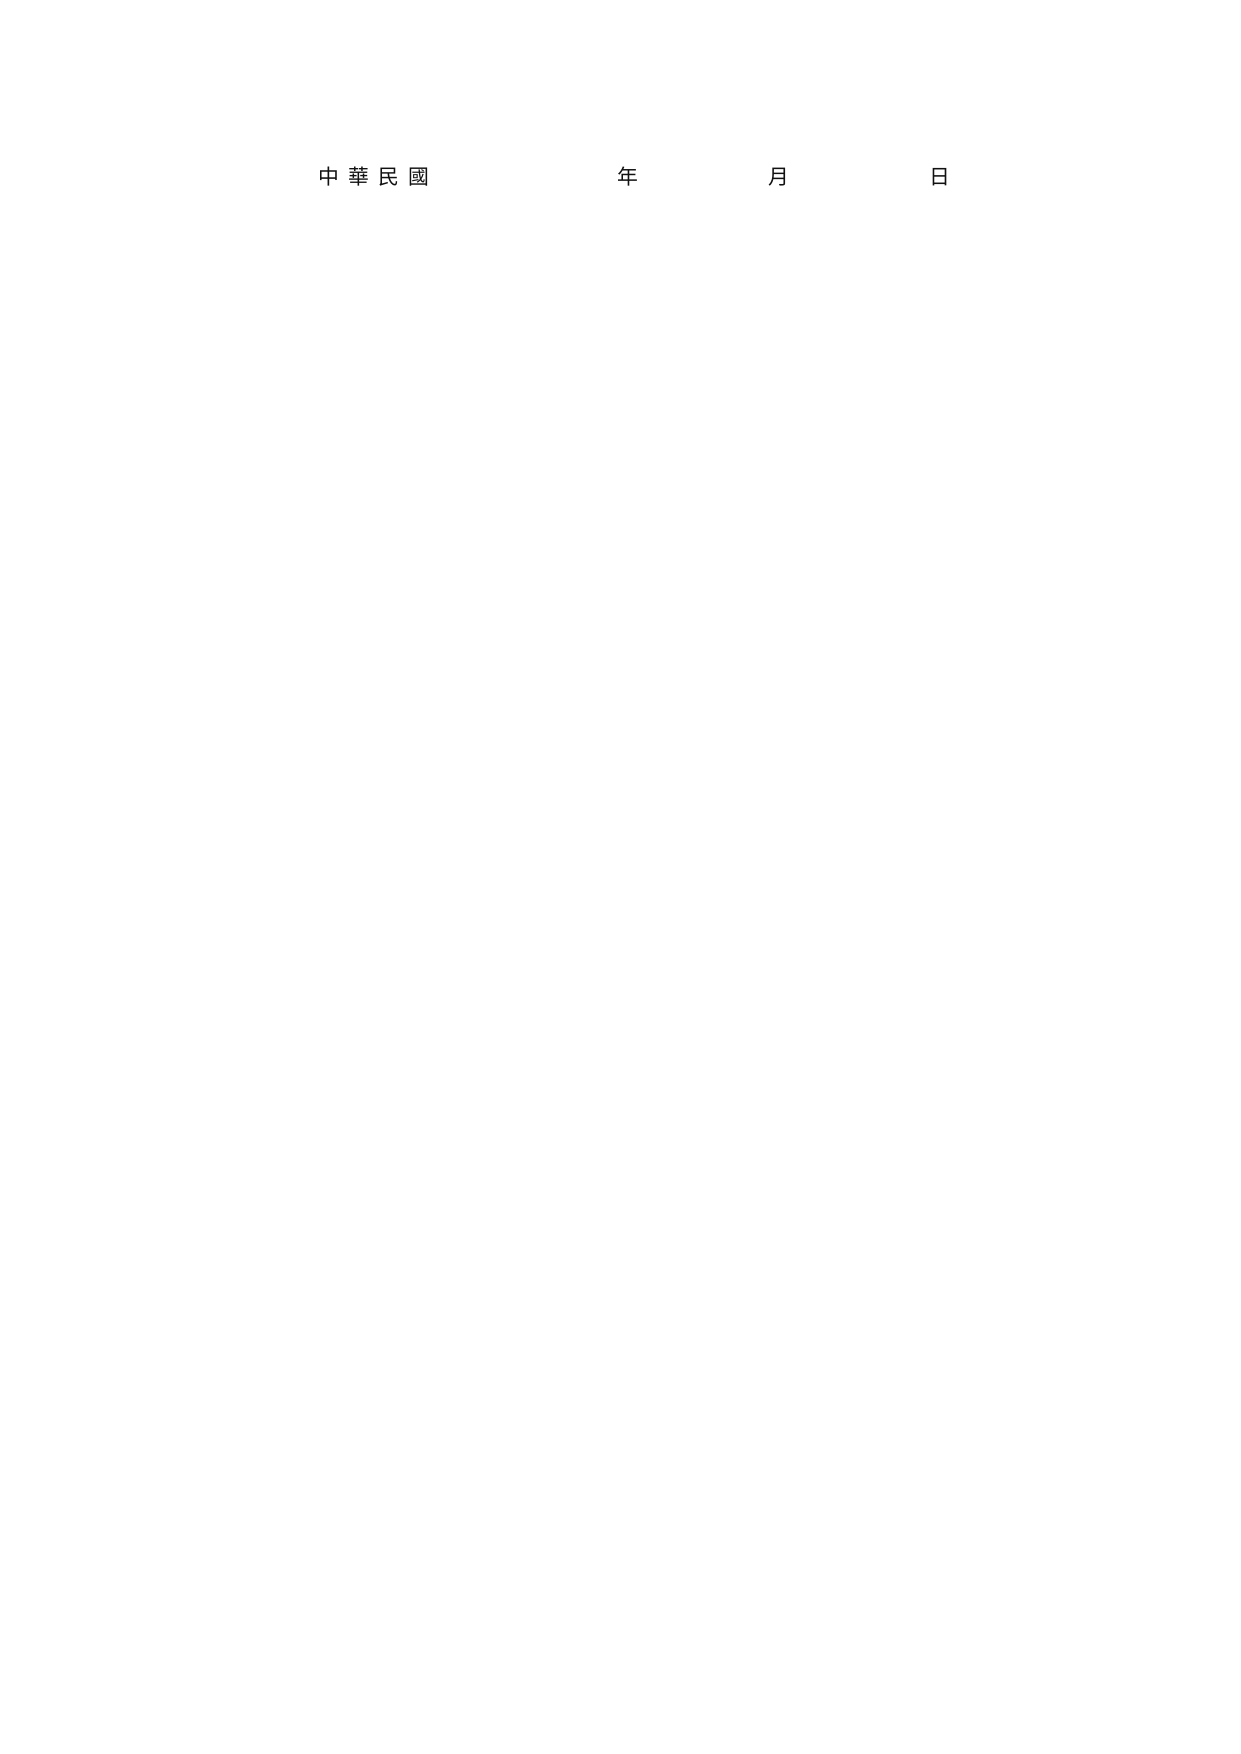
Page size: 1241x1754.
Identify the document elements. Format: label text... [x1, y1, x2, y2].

text 中 華 民 國 年 月 日 [318, 157, 1122, 194]
